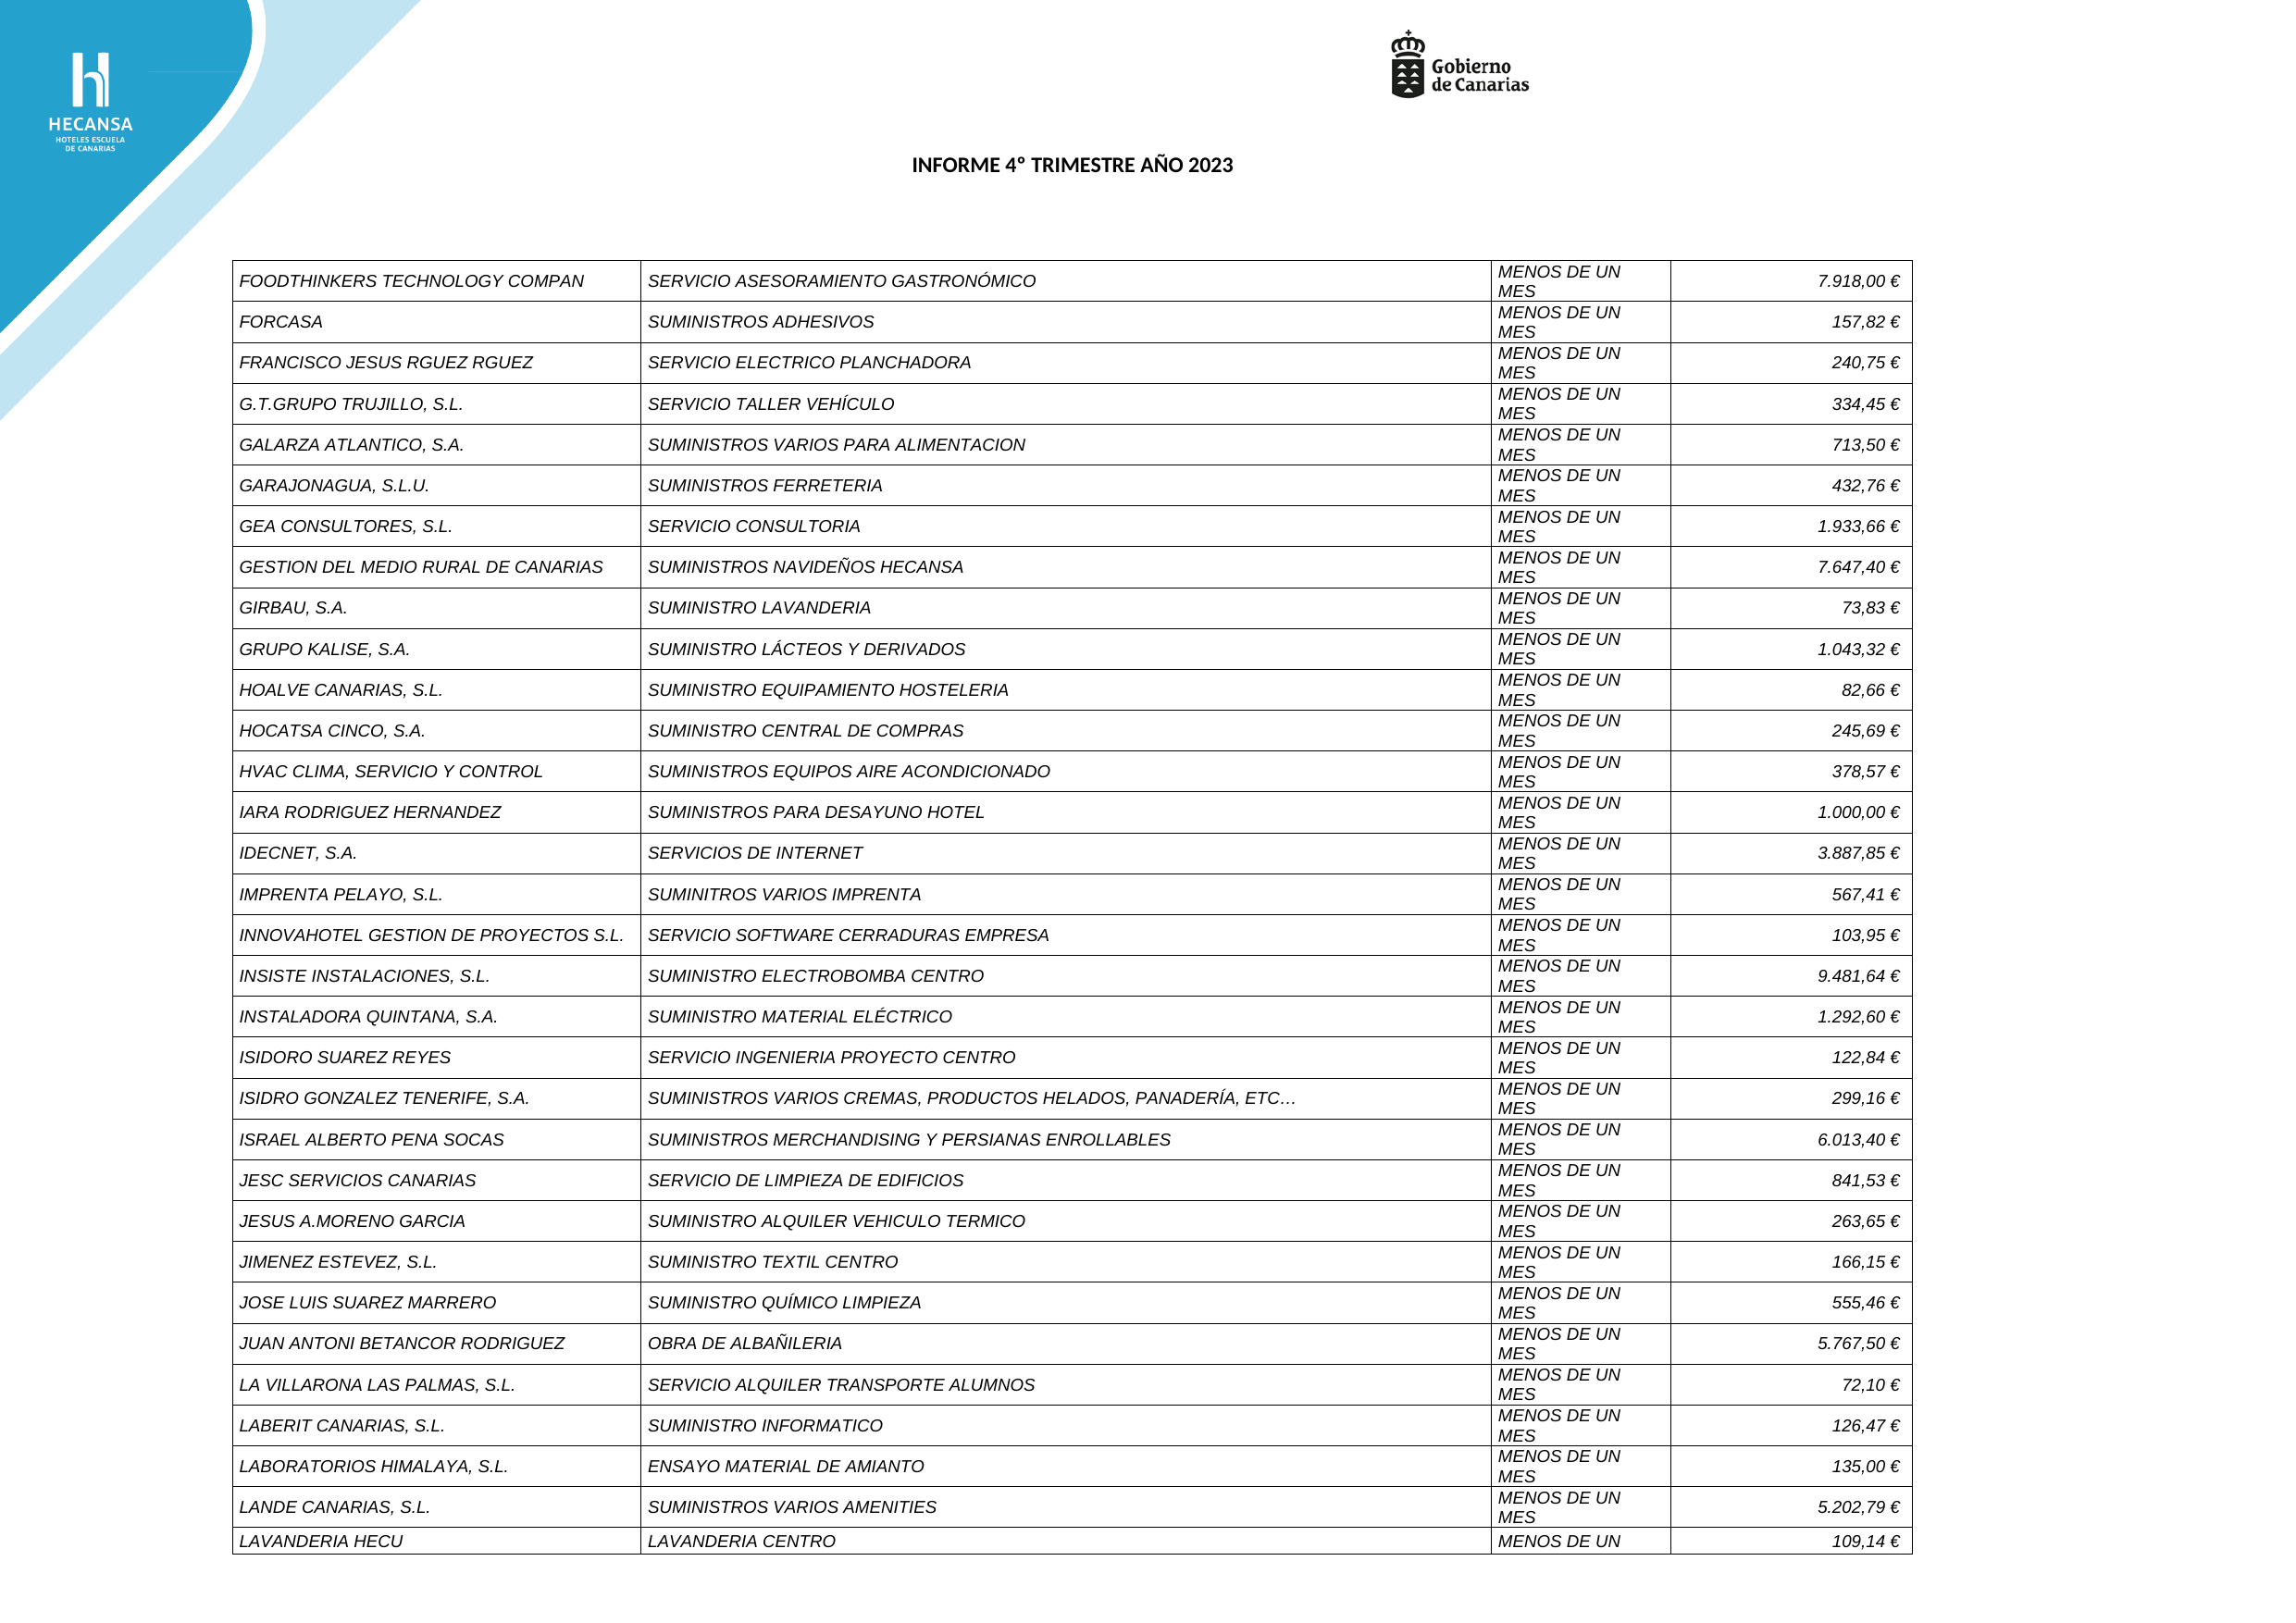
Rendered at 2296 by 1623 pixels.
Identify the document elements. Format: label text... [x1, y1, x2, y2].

table_cell FOODTHINKERS TECHNOLOGY COMPAN [233, 261, 640, 301]
table_cell MENOS DE UN MES [1492, 1160, 1670, 1200]
table_cell LABERIT CANARIAS, S.L. [233, 1406, 640, 1445]
table_cell JIMENEZ ESTEVEZ, S.L. [233, 1242, 640, 1282]
table_cell IARA RODRIGUEZ HERNANDEZ [233, 792, 640, 832]
table_cell ISRAEL ALBERTO PENA SOCAS [233, 1120, 640, 1159]
table_cell MENOS DE UN MES [1492, 1120, 1670, 1159]
table_cell 82,66 € [1671, 670, 1912, 710]
table_cell SUMINISTROS ADHESIVOS [641, 302, 1491, 341]
table_cell LABORATORIOS HIMALAYA, S.L. [233, 1446, 640, 1486]
table_cell INSTALADORA QUINTANA, S.A. [233, 997, 640, 1036]
table_cell MENOS DE UN MES [1492, 425, 1670, 465]
table_cell SERVICIO TALLER VEHÍCULO [641, 384, 1491, 424]
table_cell MENOS DE UN MES [1492, 997, 1670, 1036]
table_cell 166,15 € [1671, 1242, 1912, 1282]
table_cell OBRA DE ALBAÑILERIA [641, 1324, 1491, 1364]
table_cell GALARZA ATLANTICO, S.A. [233, 425, 640, 465]
table_cell MENOS DE UN MES [1492, 1324, 1670, 1364]
table_cell 1.292,60 € [1671, 997, 1912, 1036]
table_cell MENOS DE UN MES [1492, 711, 1670, 750]
table_cell MENOS DE UN MES [1492, 588, 1670, 628]
table_cell INSISTE INSTALACIONES, S.L. [233, 956, 640, 996]
table_cell ISIDRO GONZALEZ TENERIFE, S.A. [233, 1079, 640, 1119]
table_cell 135,00 € [1671, 1446, 1912, 1486]
table_cell 122,84 € [1671, 1037, 1912, 1077]
table_cell LAVANDERIA HECU [233, 1528, 640, 1554]
table_cell 157,82 € [1671, 302, 1912, 341]
table_cell SERVICIO CONSULTORIA [641, 506, 1491, 546]
table_cell HOALVE CANARIAS, S.L. [233, 670, 640, 710]
table_cell 7.647,40 € [1671, 547, 1912, 587]
table_cell 1.933,66 € [1671, 506, 1912, 546]
table_cell 72,10 € [1671, 1365, 1912, 1405]
table_cell MENOS DE UN MES [1492, 1406, 1670, 1445]
table_cell MENOS DE UN MES [1492, 261, 1670, 301]
table_cell 1.000,00 € [1671, 792, 1912, 832]
table_cell SUMINISTRO LÁCTEOS Y DERIVADOS [641, 629, 1491, 669]
table_cell SUMINISTRO QUÍMICO LIMPIEZA [641, 1282, 1491, 1322]
table_cell FRANCISCO JESUS RGUEZ RGUEZ [233, 343, 640, 383]
table_cell MENOS DE UN MES [1492, 629, 1670, 669]
table_cell MENOS DE UN MES [1492, 874, 1670, 914]
table_cell MENOS DE UN MES [1492, 384, 1670, 424]
table_cell SUMINISTROS VARIOS AMENITIES [641, 1487, 1491, 1527]
table_cell FORCASA [233, 302, 640, 341]
table_cell LA VILLARONA LAS PALMAS, S.L. [233, 1365, 640, 1405]
table_cell 73,83 € [1671, 588, 1912, 628]
table_cell JESUS A.MORENO GARCIA [233, 1201, 640, 1241]
table_cell SERVICIO SOFTWARE CERRADURAS EMPRESA [641, 915, 1491, 955]
table_cell HOCATSA CINCO, S.A. [233, 711, 640, 750]
table_cell 378,57 € [1671, 751, 1912, 791]
table_cell SERVICIO ELECTRICO PLANCHADORA [641, 343, 1491, 383]
table_cell SUMINISTROS PARA DESAYUNO HOTEL [641, 792, 1491, 832]
table_cell SUMINISTROS NAVIDEÑOS HECANSA [641, 547, 1491, 587]
table_cell INNOVAHOTEL GESTION DE PROYECTOS S.L. [233, 915, 640, 955]
table_cell GESTION DEL MEDIO RURAL DE CANARIAS [233, 547, 640, 587]
table_cell 109,14 € [1671, 1528, 1912, 1554]
table_cell 245,69 € [1671, 711, 1912, 750]
table_cell SUMINISTRO LAVANDERIA [641, 588, 1491, 628]
table_cell IMPRENTA PELAYO, S.L. [233, 874, 640, 914]
table_cell GEA CONSULTORES, S.L. [233, 506, 640, 546]
table_cell GIRBAU, S.A. [233, 588, 640, 628]
table_cell 9.481,64 € [1671, 956, 1912, 996]
table_cell 263,65 € [1671, 1201, 1912, 1241]
table_cell MENOS DE UN MES [1492, 547, 1670, 587]
table_cell JESC SERVICIOS CANARIAS [233, 1160, 640, 1200]
table_cell 713,50 € [1671, 425, 1912, 465]
table_cell G.T.GRUPO TRUJILLO, S.L. [233, 384, 640, 424]
table_cell SUMINISTRO ELECTROBOMBA CENTRO [641, 956, 1491, 996]
table_cell SUMINISTRO CENTRAL DE COMPRAS [641, 711, 1491, 750]
table_cell MENOS DE UN MES [1492, 465, 1670, 505]
table_cell GRUPO KALISE, S.A. [233, 629, 640, 669]
table_cell MENOS DE UN MES [1492, 1282, 1670, 1322]
table_cell MENOS DE UN MES [1492, 834, 1670, 873]
table_cell MENOS DE UN MES [1492, 792, 1670, 832]
table_cell SERVICIO ALQUILER TRANSPORTE ALUMNOS [641, 1365, 1491, 1405]
table_cell MENOS DE UN MES [1492, 1365, 1670, 1405]
table_cell MENOS DE UN MES [1492, 343, 1670, 383]
table_cell HVAC CLIMA, SERVICIO Y CONTROL [233, 751, 640, 791]
table_cell ISIDORO SUAREZ REYES [233, 1037, 640, 1077]
table_cell 3.887,85 € [1671, 834, 1912, 873]
table_cell MENOS DE UN MES [1492, 751, 1670, 791]
table_cell 126,47 € [1671, 1406, 1912, 1445]
table_cell MENOS DE UN MES [1492, 1446, 1670, 1486]
table_cell 240,75 € [1671, 343, 1912, 383]
table_cell 5.202,79 € [1671, 1487, 1912, 1527]
table_cell SUMINISTRO MATERIAL ELÉCTRICO [641, 997, 1491, 1036]
table_cell 841,53 € [1671, 1160, 1912, 1200]
table_cell SUMINITROS VARIOS IMPRENTA [641, 874, 1491, 914]
table_cell SUMINISTRO EQUIPAMIENTO HOSTELERIA [641, 670, 1491, 710]
table_cell IDECNET, S.A. [233, 834, 640, 873]
table_cell SERVICIO INGENIERIA PROYECTO CENTRO [641, 1037, 1491, 1077]
table_cell SERVICIO ASESORAMIENTO GASTRONÓMICO [641, 261, 1491, 301]
table_cell MENOS DE UN MES [1492, 1242, 1670, 1282]
table_cell 6.013,40 € [1671, 1120, 1912, 1159]
table_cell MENOS DE UN MES [1492, 1201, 1670, 1241]
table_cell 567,41 € [1671, 874, 1912, 914]
table_cell LAVANDERIA CENTRO [641, 1528, 1491, 1554]
table_cell SUMINISTROS FERRETERIA [641, 465, 1491, 505]
table_cell SUMINISTROS VARIOS CREMAS, PRODUCTOS HELADOS, PANADERÍA, ETC… [641, 1079, 1491, 1119]
table_cell LANDE CANARIAS, S.L. [233, 1487, 640, 1527]
table_cell SUMINISTROS VARIOS PARA ALIMENTACION [641, 425, 1491, 465]
table_cell JUAN ANTONI BETANCOR RODRIGUEZ [233, 1324, 640, 1364]
table_cell 299,16 € [1671, 1079, 1912, 1119]
table_cell ENSAYO MATERIAL DE AMIANTO [641, 1446, 1491, 1486]
table_cell SUMINISTROS MERCHANDISING Y PERSIANAS ENROLLABLES [641, 1120, 1491, 1159]
table_cell GARAJONAGUA, S.L.U. [233, 465, 640, 505]
table_cell MENOS DE UN MES [1492, 1037, 1670, 1077]
table_cell 1.043,32 € [1671, 629, 1912, 669]
table_cell MENOS DE UN MES [1492, 1079, 1670, 1119]
table_cell 103,95 € [1671, 915, 1912, 955]
table_cell 555,46 € [1671, 1282, 1912, 1322]
table_cell 7.918,00 € [1671, 261, 1912, 301]
table_cell MENOS DE UN [1492, 1528, 1670, 1554]
table_cell 432,76 € [1671, 465, 1912, 505]
table_cell JOSE LUIS SUAREZ MARRERO [233, 1282, 640, 1322]
table_cell MENOS DE UN MES [1492, 302, 1670, 341]
table_cell MENOS DE UN MES [1492, 670, 1670, 710]
table_cell SERVICIOS DE INTERNET [641, 834, 1491, 873]
table_cell MENOS DE UN MES [1492, 956, 1670, 996]
table_cell SUMINISTRO INFORMATICO [641, 1406, 1491, 1445]
table_cell 5.767,50 € [1671, 1324, 1912, 1364]
table_cell SUMINISTRO TEXTIL CENTRO [641, 1242, 1491, 1282]
table_cell SUMINISTRO ALQUILER VEHICULO TERMICO [641, 1201, 1491, 1241]
table_cell 334,45 € [1671, 384, 1912, 424]
table_cell SUMINISTROS EQUIPOS AIRE ACONDICIONADO [641, 751, 1491, 791]
table_cell MENOS DE UN MES [1492, 915, 1670, 955]
table_cell SERVICIO DE LIMPIEZA DE EDIFICIOS [641, 1160, 1491, 1200]
table_cell MENOS DE UN MES [1492, 506, 1670, 546]
table_cell MENOS DE UN MES [1492, 1487, 1670, 1527]
